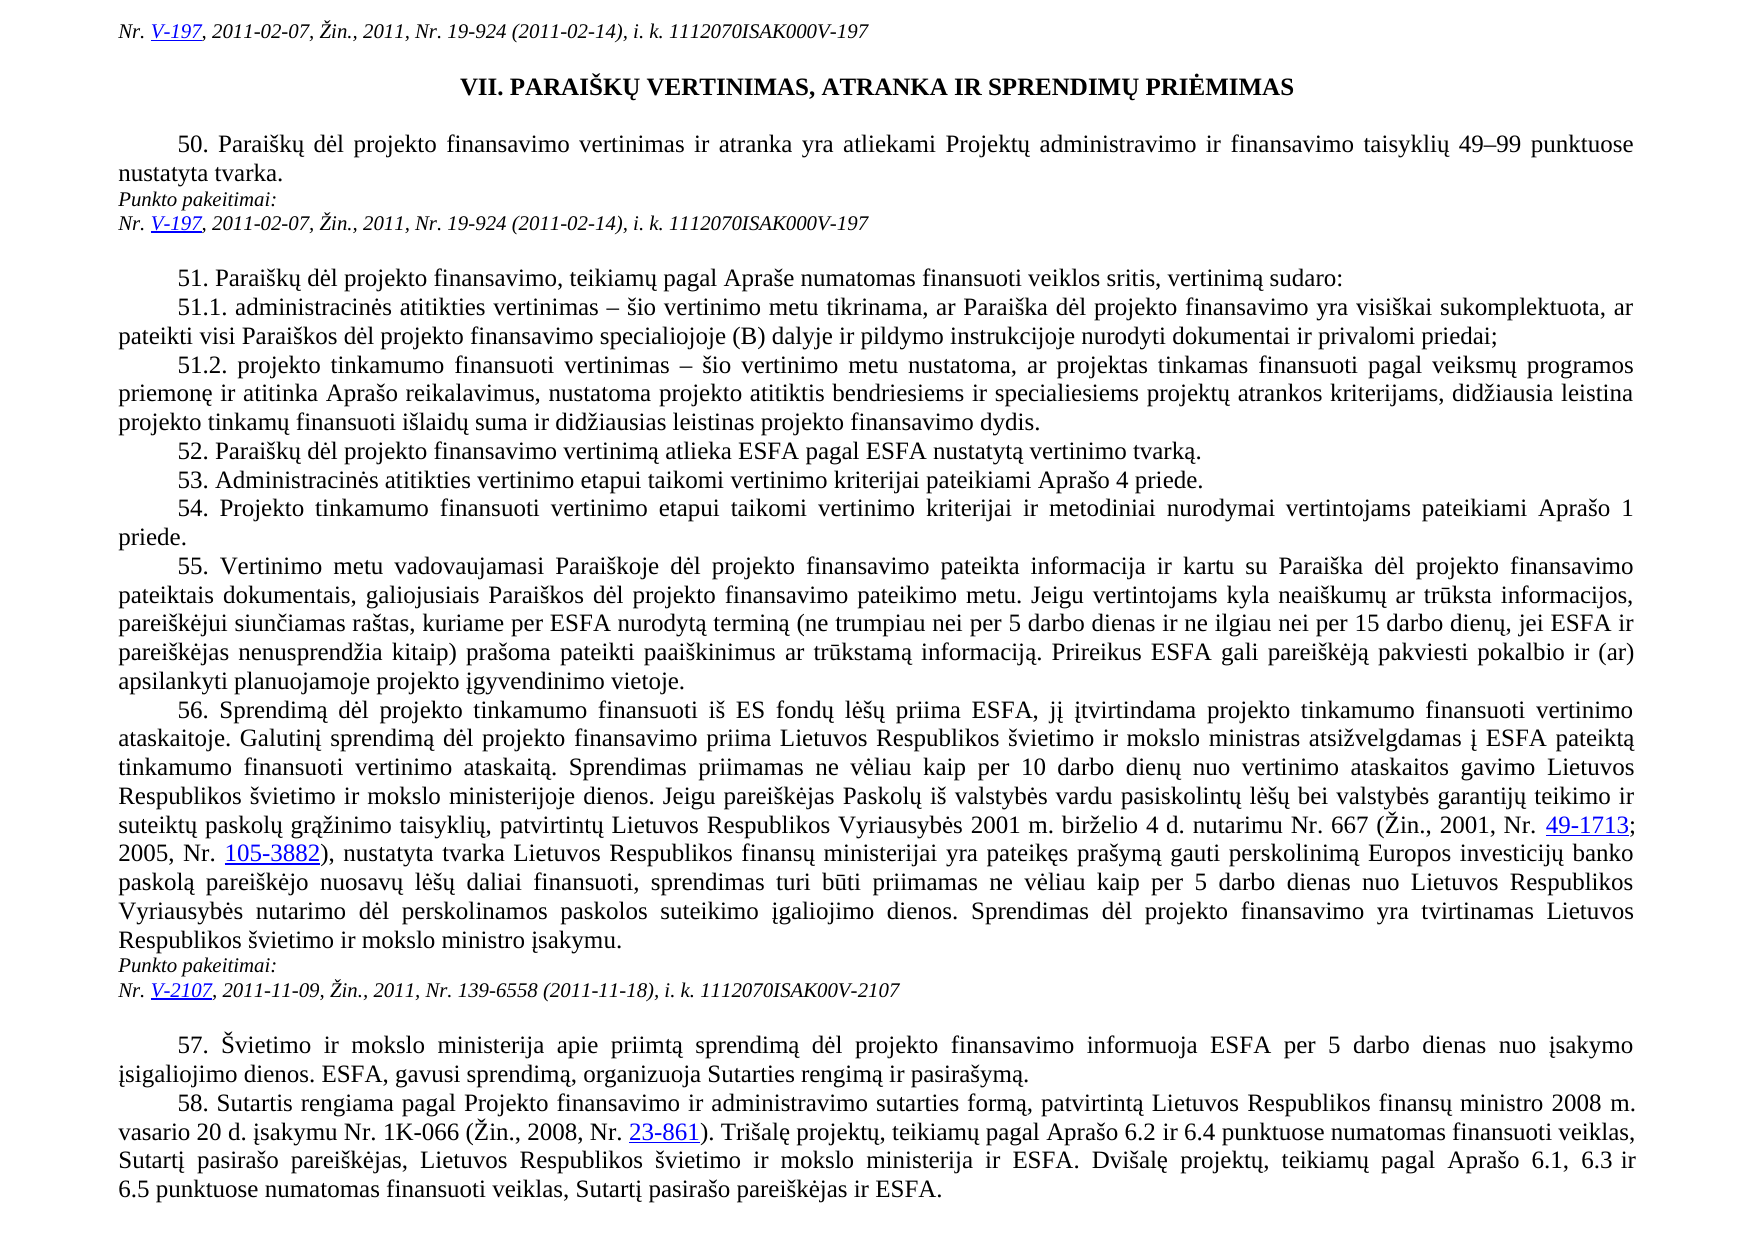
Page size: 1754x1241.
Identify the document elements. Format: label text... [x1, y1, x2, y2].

text 51.1. administracinės atitikties vertinimas – šio vertinimo metu tikrinama, ar Paraiška dėl projekto finansavimo yra visiškai sukomplektuota, ar pateikti visi Paraiškos dėl projekto finansavimo specialiojoje (B) dalyje ir pildymo instrukcijoje nurodyti dokumentai ir privalomi priedai; [118, 292, 1636, 350]
text 52. Paraiškų dėl projekto finansavimo vertinimą atlieka ESFA pagal ESFA nustatytą vertinimo tvarką. [118, 436, 1636, 465]
text Nr. V-2107, 2011-11-09, Žin., 2011, Nr. 139-6558 (2011-11-18), i. k. 1112070ISAK00V-2107 [118, 977, 1636, 1002]
text VII. PARAIŠKŲ VERTINIMAS, ATRANKA IR SPRENDIMŲ PRIĖMIMAS [118, 72, 1636, 100]
text 50. Paraiškų dėl projekto finansavimo vertinimas ir atranka yra atliekami Projektų administravimo ir finansavimo taisyklių 49–99 punktuose nustatyta tvarka. [118, 129, 1636, 187]
text Nr. V-197, 2011-02-07, Žin., 2011, Nr. 19-924 (2011-02-14), i. k. 1112070ISAK000V-197 [118, 19, 1636, 43]
text 53. Administracinės atitikties vertinimo etapui taikomi vertinimo kriterijai pateikiami Aprašo 4 priede. [118, 465, 1636, 493]
text 55. Vertinimo metu vadovaujamasi Paraiškoje dėl projekto finansavimo pateikta informacija ir kartu su Paraiška dėl projekto finansavimo pateiktais dokumentais, galiojusiais Paraiškos dėl projekto finansavimo pateikimo metu. Jeigu vertintojams kyla neaiškumų ar trūksta informacijos, pareiškėjui siunčiamas raštas, kuriame per ESFA nurodytą terminą (ne trumpiau nei per 5 darbo dienas ir ne ilgiau nei per 15 darbo dienų, jei ESFA ir pareiškėjas nenusprendžia kitaip) prašoma pateikti paaiškinimus ar trūkstamą informaciją. Prireikus ESFA gali pareiškėją pakviesti pokalbio ir (ar) apsilankyti planuojamoje projekto įgyvendinimo vietoje. [118, 551, 1636, 695]
text Nr. V-197, 2011-02-07, Žin., 2011, Nr. 19-924 (2011-02-14), i. k. 1112070ISAK000V-197 [118, 211, 1636, 235]
text 51.2. projekto tinkamumo finansuoti vertinimas – šio vertinimo metu nustatoma, ar projektas tinkamas finansuoti pagal veiksmų programos priemonę ir atitinka Aprašo reikalavimus, nustatoma projekto atitiktis bendriesiems ir specialiesiems projektų atrankos kriterijams, didžiausia leistina projekto tinkamų finansuoti išlaidų suma ir didžiausias leistinas projekto finansavimo dydis. [118, 350, 1636, 436]
text Punkto pakeitimai: [118, 187, 1636, 211]
text 56. Sprendimą dėl projekto tinkamumo finansuoti iš ES fondų lėšų priima ESFA, jį įtvirtindama projekto tinkamumo finansuoti vertinimo ataskaitoje. Galutinį sprendimą dėl projekto finansavimo priima Lietuvos Respublikos švietimo ir mokslo ministras atsižvelgdamas į ESFA pateiktą tinkamumo finansuoti vertinimo ataskaitą. Sprendimas priimamas ne vėliau kaip per 10 darbo dienų nuo vertinimo ataskaitos gavimo Lietuvos Respublikos švietimo ir mokslo ministerijoje dienos. Jeigu pareiškėjas Paskolų iš valstybės vardu pasiskolintų lėšų bei valstybės garantijų teikimo ir suteiktų paskolų grąžinimo taisyklių, patvirtintų Lietuvos Respublikos Vyriausybės 2001 m. birželio 4 d. nutarimu Nr. 667 (Žin., 2001, Nr. 49-1713; 2005, Nr. 105-3882), nustatyta tvarka Lietuvos Respublikos finansų ministerijai yra pateikęs prašymą gauti perskolinimą Europos investicijų banko paskolą pareiškėjo nuosavų lėšų daliai finansuoti, sprendimas turi būti priimamas ne vėliau kaip per 5 darbo dienas nuo Lietuvos Respublikos Vyriausybės nutarimo dėl perskolinamos paskolos suteikimo įgaliojimo dienos. Sprendimas dėl projekto finansavimo yra tvirtinamas Lietuvos Respublikos švietimo ir mokslo ministro įsakymu. [118, 695, 1636, 953]
text Punkto pakeitimai: [118, 953, 1636, 977]
text 58. Sutartis rengiama pagal Projekto finansavimo ir administravimo sutarties formą, patvirtintą Lietuvos Respublikos finansų ministro 2008 m. vasario 20 d. įsakymu Nr. 1K-066 (Žin., 2008, Nr. 23-861). Trišalę projektų, teikiamų pagal Aprašo 6.2 ir 6.4 punktuose numatomas finansuoti veiklas, Sutartį pasirašo pareiškėjas, Lietuvos Respublikos švietimo ir mokslo ministerija ir ESFA. Dvišalę projektų, teikiamų pagal Aprašo 6.1, 6.3 ir 6.5 punktuose numatomas finansuoti veiklas, Sutartį pasirašo pareiškėjas ir ESFA. [118, 1088, 1636, 1203]
text 51. Paraiškų dėl projekto finansavimo, teikiamų pagal Apraše numatomas finansuoti veiklos sritis, vertinimą sudaro: [118, 263, 1636, 292]
text 57. Švietimo ir mokslo ministerija apie priimtą sprendimą dėl projekto finansavimo informuoja ESFA per 5 darbo dienas nuo įsakymo įsigaliojimo dienos. ESFA, gavusi sprendimą, organizuoja Sutarties rengimą ir pasirašymą. [118, 1030, 1636, 1088]
text 54. Projekto tinkamumo finansuoti vertinimo etapui taikomi vertinimo kriterijai ir metodiniai nurodymai vertintojams pateikiami Aprašo 1 priede. [118, 493, 1636, 551]
